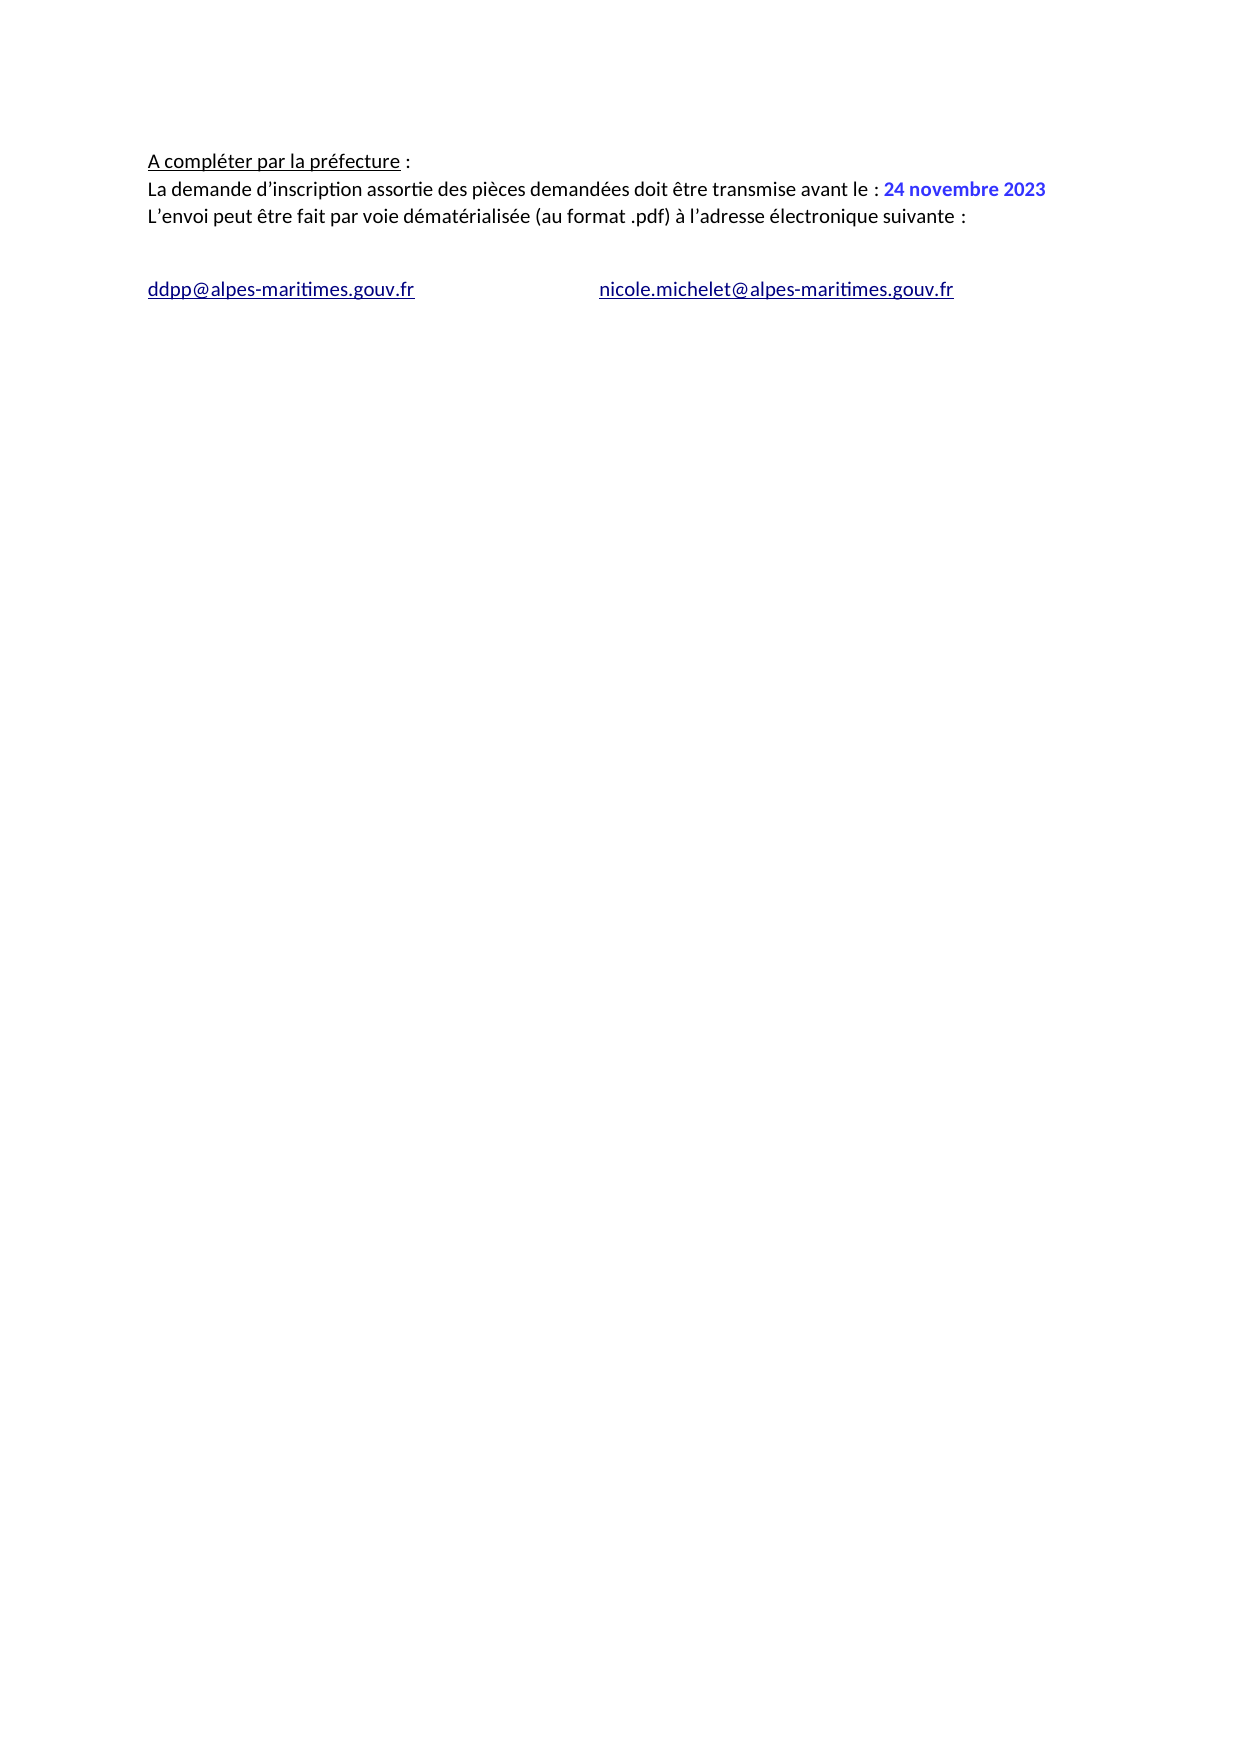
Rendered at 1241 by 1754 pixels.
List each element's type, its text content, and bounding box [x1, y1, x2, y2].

text L’envoi peut être fait par voie dématérialisée (au format .pdf) à l’adresse électronique suivante : [148, 203, 1093, 229]
text La demande d’inscription assortie des pièces demandées doit être transmise avant le : 24 novembre 2023 [148, 176, 1093, 201]
text A compléter par la préfecture : [148, 148, 1093, 173]
text ddpp@alpes-maritimes.gouv.fr nicole.michelet@alpes-maritimes.gouv.fr [148, 276, 1093, 302]
